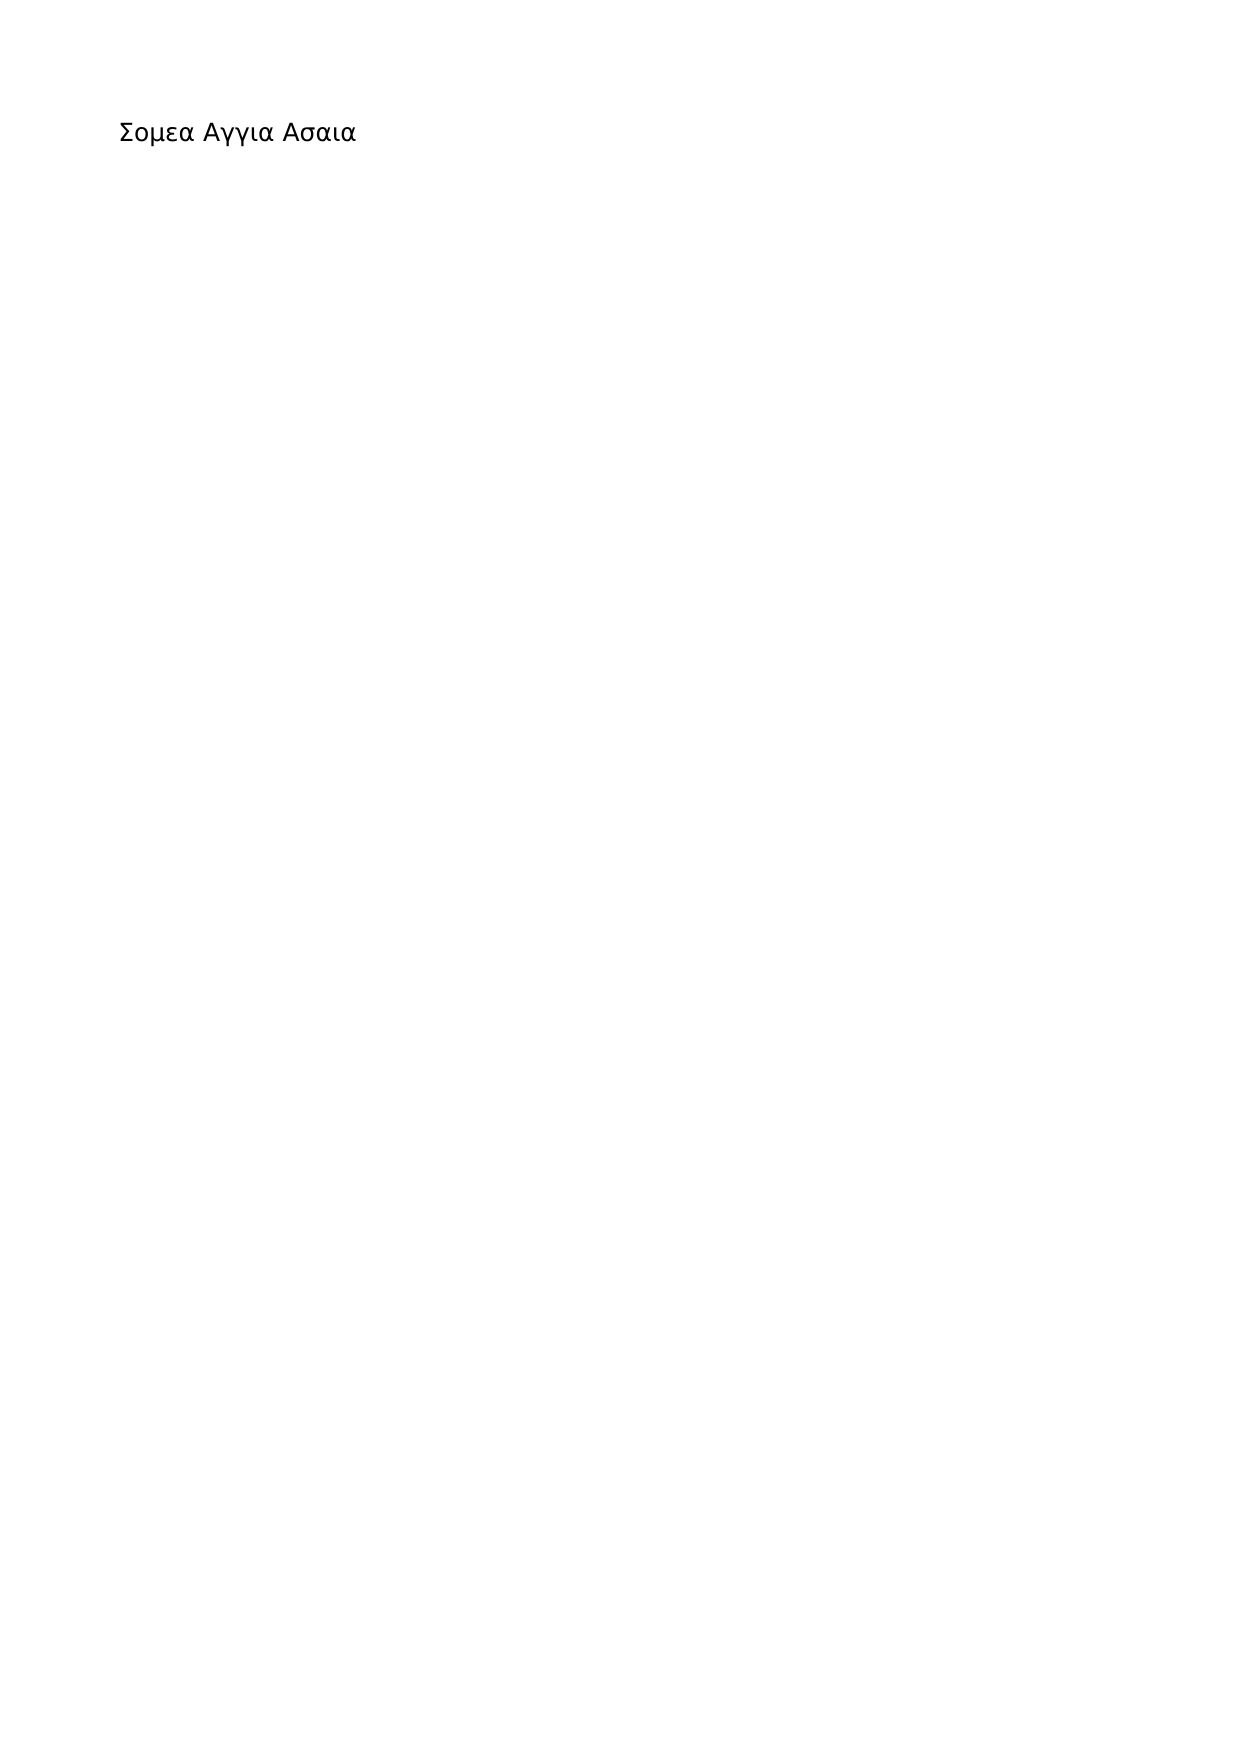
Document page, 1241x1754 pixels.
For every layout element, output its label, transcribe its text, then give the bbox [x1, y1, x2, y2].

text Σομεα Αγγια Ασαια [118, 118, 1122, 147]
